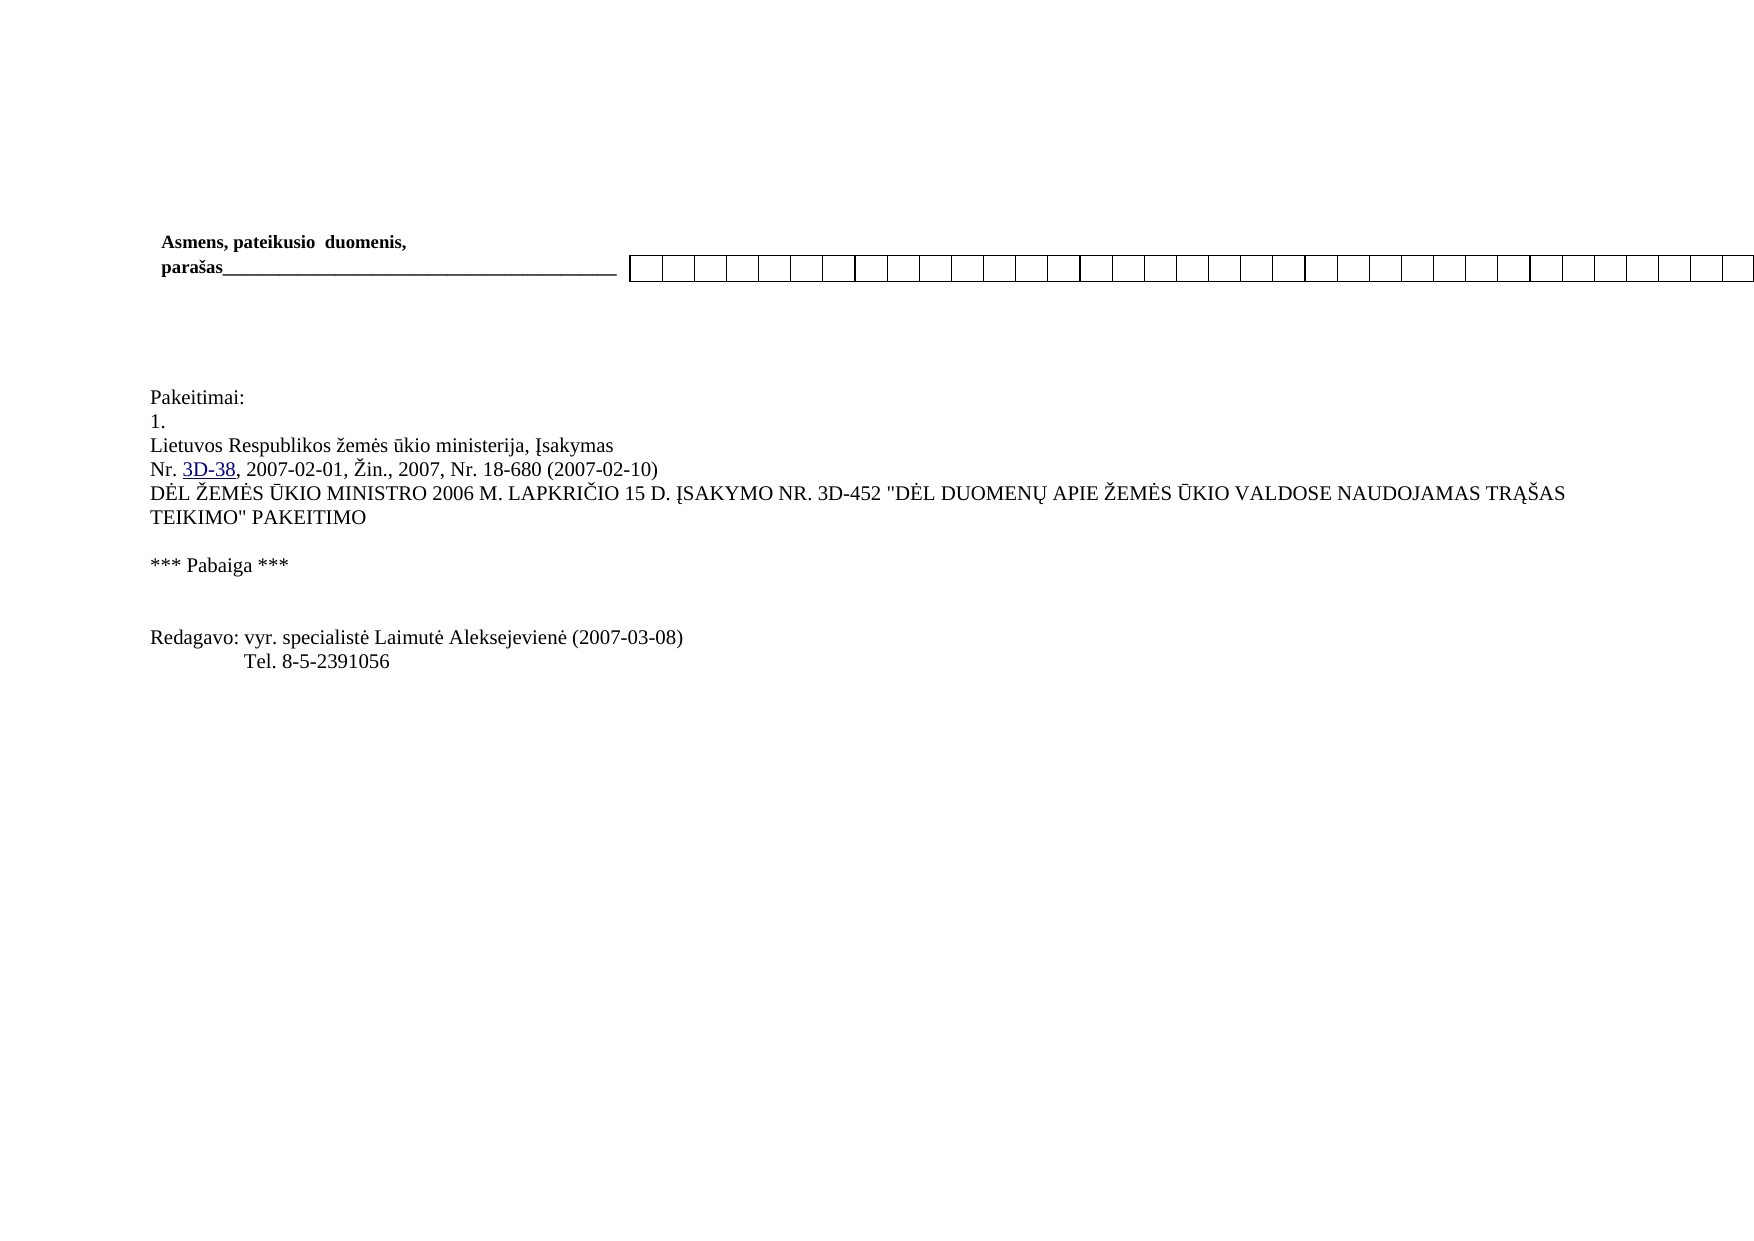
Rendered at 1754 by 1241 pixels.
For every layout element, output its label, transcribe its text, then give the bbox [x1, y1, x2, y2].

table_cell [663, 256, 694, 281]
table_header [984, 231, 1016, 255]
table_header [1209, 231, 1241, 255]
table_cell [1145, 256, 1176, 281]
table_cell [1241, 256, 1272, 281]
table_cell [952, 256, 983, 281]
table_cell [1691, 256, 1722, 281]
table_cell [143, 187, 480, 210]
table_header [1048, 231, 1080, 255]
table_cell [1177, 256, 1208, 281]
table_cell [856, 256, 887, 281]
table_cell [480, 187, 1225, 210]
table_header [662, 231, 694, 255]
table_header [823, 231, 855, 255]
table_header [1144, 231, 1176, 255]
table_cell [1209, 256, 1240, 281]
table_cell [1048, 256, 1079, 281]
text Redagavo: vyr. specialistė Laimutė Aleksejevienė (2007-03-08) [150, 625, 1604, 649]
table_header [887, 231, 919, 255]
table_cell [1659, 256, 1690, 281]
table_cell [984, 256, 1015, 281]
table_cell [1627, 256, 1658, 281]
table_header [1112, 231, 1144, 255]
table_cell [823, 256, 854, 281]
table_header [1016, 231, 1048, 255]
table_cell [759, 256, 790, 281]
table_header [1434, 231, 1466, 255]
table_header [1080, 231, 1112, 255]
table_cell [1498, 256, 1529, 281]
table_cell [1016, 256, 1047, 281]
table_header [1530, 231, 1562, 255]
table_header [1369, 231, 1401, 255]
table_header [1466, 231, 1498, 255]
table_header [694, 231, 726, 255]
table_header [1659, 231, 1691, 255]
table_cell [1531, 256, 1562, 281]
table_header [759, 231, 791, 255]
table_header [855, 231, 887, 255]
text *** Pabaiga *** [150, 553, 1604, 577]
table_header [1176, 231, 1208, 255]
table_cell [1306, 256, 1337, 281]
text Pakeitimai: [150, 385, 1604, 409]
table_header [1305, 231, 1337, 255]
table_cell [888, 256, 919, 281]
table_header [919, 231, 951, 255]
table_header [951, 231, 983, 255]
table_header [1562, 231, 1594, 255]
table_header Asmens, pateikusio duomenis, [150, 231, 630, 255]
table_header [1273, 231, 1305, 255]
table_cell [1338, 256, 1369, 281]
table_cell [1113, 256, 1144, 281]
table_cell [1595, 256, 1626, 281]
table_header [1723, 231, 1754, 255]
table_cell [920, 256, 951, 281]
table_header [630, 231, 662, 255]
table_header [791, 231, 823, 255]
table_cell [695, 256, 726, 281]
table_header [1337, 231, 1369, 255]
table_cell parašas__________________________________________ [150, 255, 629, 281]
table_cell [727, 256, 758, 281]
table_cell [1402, 256, 1433, 281]
table_cell [1081, 256, 1112, 281]
table_header [1401, 231, 1433, 255]
table_header [1241, 231, 1273, 255]
text Nr. 3D-38, 2007-02-01, Žin., 2007, Nr. 18-680 (2007-02-10) [150, 457, 1604, 481]
table_cell [1225, 187, 1626, 210]
table_header [1498, 231, 1530, 255]
table_cell [1723, 256, 1753, 281]
table_header [1594, 231, 1626, 255]
table_cell [1563, 256, 1594, 281]
table_header [1626, 231, 1658, 255]
table_cell [631, 256, 662, 281]
table_cell [1466, 256, 1497, 281]
table_header [726, 231, 758, 255]
text DĖL ŽEMĖS ŪKIO MINISTRO 2006 M. LAPKRIČIO 15 D. ĮSAKYMO NR. 3D-452 "DĖL DUOMENŲ APIE ŽEMĖS ŪKIO VALDOSE NAUDOJAMAS TRĄŠAS TEIKIMO" PAKEITIMO [150, 481, 1604, 529]
text Tel. 8-5-2391056 [150, 649, 1604, 673]
table_cell [1370, 256, 1401, 281]
table_cell [1434, 256, 1465, 281]
table_header [1691, 231, 1723, 255]
table_cell [1273, 256, 1304, 281]
text 1. [150, 409, 1604, 433]
table_cell [791, 256, 822, 281]
text Lietuvos Respublikos žemės ūkio ministerija, Įsakymas [150, 433, 1604, 457]
